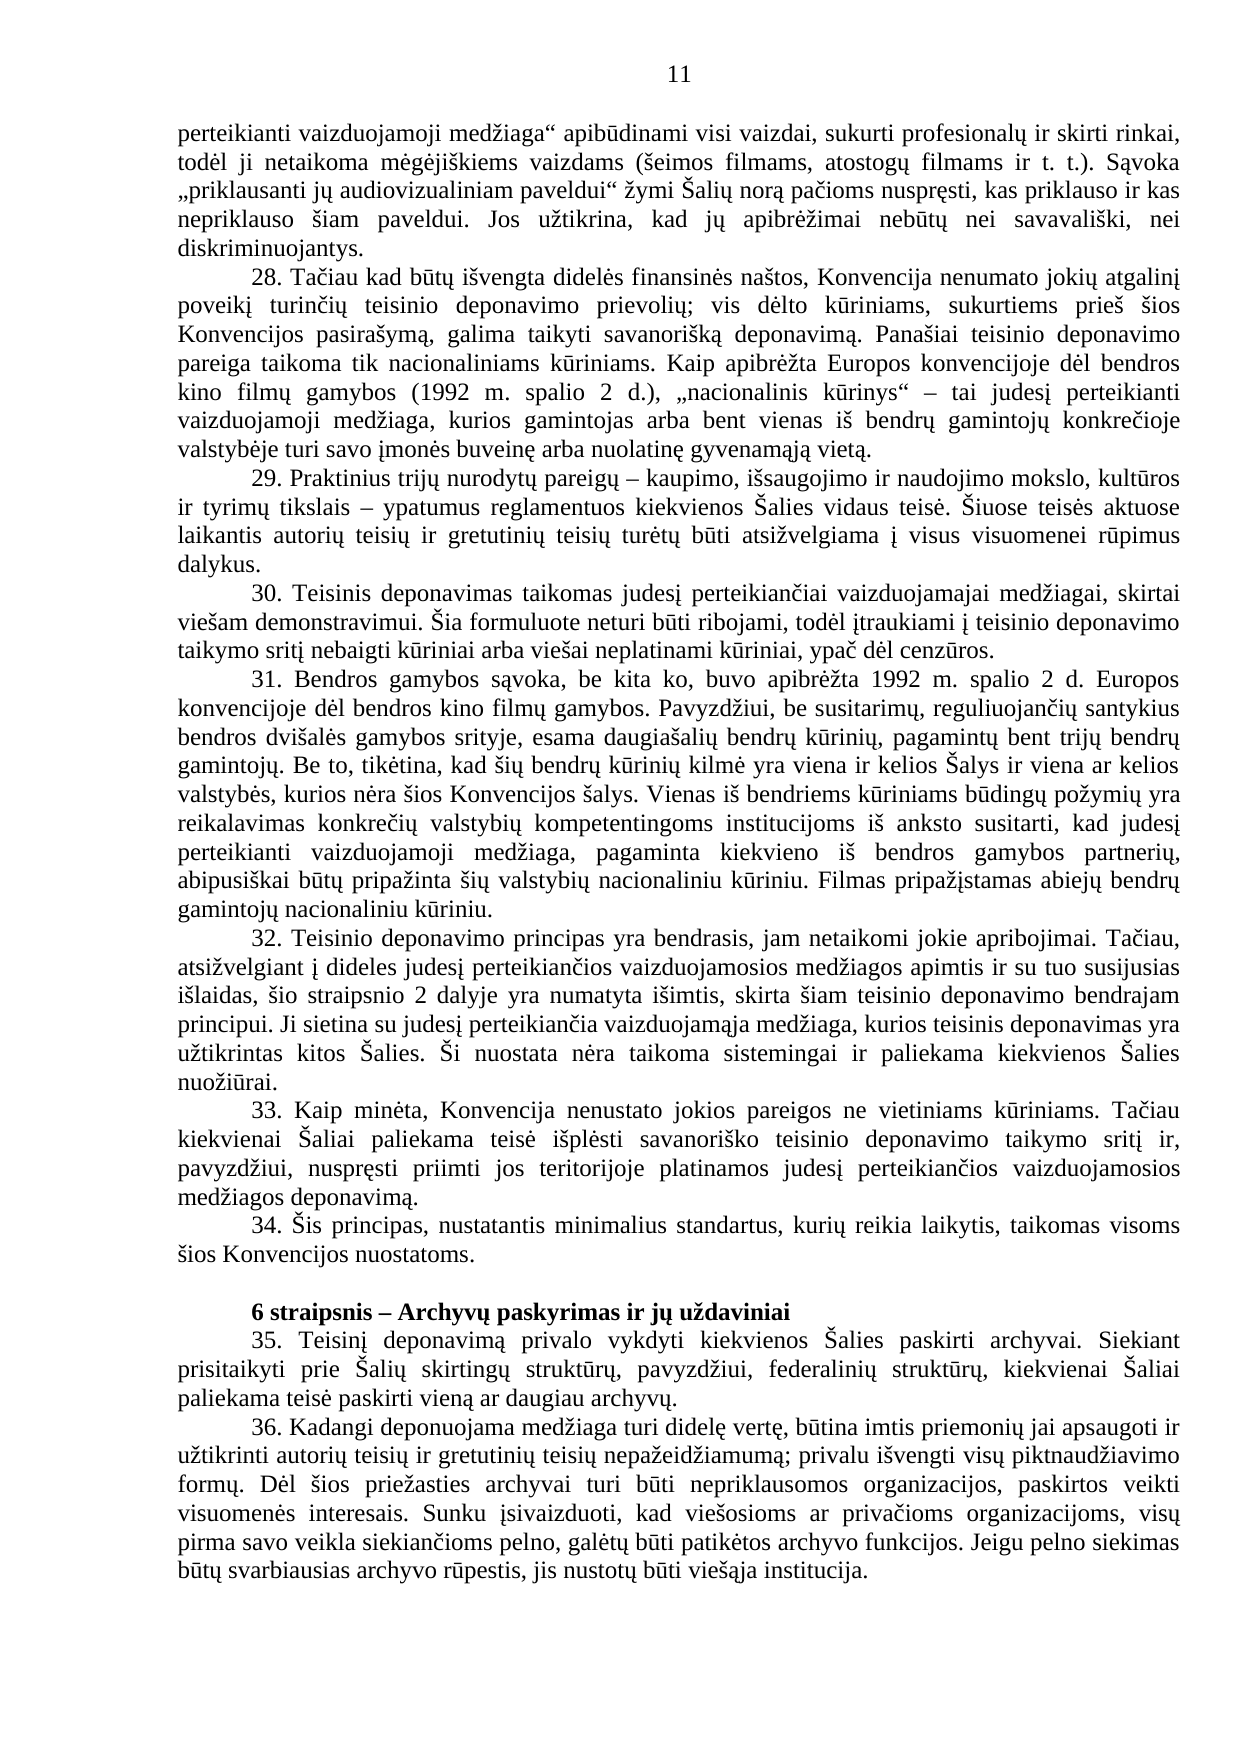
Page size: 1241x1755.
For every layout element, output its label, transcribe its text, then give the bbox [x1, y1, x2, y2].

text 30. Teisinis deponavimas taikomas judesį perteikiančiai vaizduojamajai medžiagai, skirtai viešam demonstravimui. Šia formuluote neturi būti ribojami, todėl įtraukiami į teisinio deponavimo taikymo sritį nebaigti kūriniai arba viešai neplatinami kūriniai, ypač dėl cenzūros. [177, 578, 1181, 664]
text 33. Kaip minėta, Konvencija nenustato jokios pareigos ne vietiniams kūriniams. Tačiau kiekvienai Šaliai paliekama teisė išplėsti savanoriško teisinio deponavimo taikymo sritį ir, pavyzdžiui, nuspręsti priimti jos teritorijoje platinamos judesį perteikiančios vaizduojamosios medžiagos deponavimą. [177, 1096, 1181, 1211]
text 34. Šis principas, nustatantis minimalius standartus, kurių reikia laikytis, taikomas visoms šios Konvencijos nuostatoms. [177, 1211, 1181, 1268]
text 32. Teisinio deponavimo principas yra bendrasis, jam netaikomi jokie apribojimai. Tačiau, atsižvelgiant į dideles judesį perteikiančios vaizduojamosios medžiagos apimtis ir su tuo susijusias išlaidas, šio straipsnio 2 dalyje yra numatyta išimtis, skirta šiam teisinio deponavimo bendrajam principui. Ji sietina su judesį perteikiančia vaizduojamąja medžiaga, kurios teisinis deponavimas yra užtikrintas kitos Šalies. Ši nuostata nėra taikoma sistemingai ir paliekama kiekvienos Šalies nuožiūrai. [177, 923, 1181, 1096]
text 35. Teisinį deponavimą privalo vykdyti kiekvienos Šalies paskirti archyvai. Siekiant prisitaikyti prie Šalių skirtingų struktūrų, pavyzdžiui, federalinių struktūrų, kiekvienai Šaliai paliekama teisė paskirti vieną ar daugiau archyvų. [177, 1326, 1181, 1412]
text perteikianti vaizduojamoji medžiaga“ apibūdinami visi vaizdai, sukurti profesionalų ir skirti rinkai, todėl ji netaikoma mėgėjiškiems vaizdams (šeimos filmams, atostogų filmams ir t. t.). Sąvoka „priklausanti jų audiovizualiniam paveldui“ žymi Šalių norą pačioms nuspręsti, kas priklauso ir kas nepriklauso šiam paveldui. Jos užtikrina, kad jų apibrėžimai nebūtų nei savavališki, nei diskriminuojantys. [177, 118, 1181, 262]
text 29. Praktinius trijų nurodytų pareigų – kaupimo, išsaugojimo ir naudojimo mokslo, kultūros ir tyrimų tikslais – ypatumus reglamentuos kiekvienos Šalies vidaus teisė. Šiuose teisės aktuose laikantis autorių teisių ir gretutinių teisių turėtų būti atsižvelgiama į visus visuomenei rūpimus dalykus. [177, 463, 1181, 578]
text 6 straipsnis – Archyvų paskyrimas ir jų uždaviniai [177, 1297, 1181, 1326]
text 31. Bendros gamybos sąvoka, be kita ko, buvo apibrėžta 1992 m. spalio 2 d. Europos konvencijoje dėl bendros kino filmų gamybos. Pavyzdžiui, be susitarimų, reguliuojančių santykius bendros dvišalės gamybos srityje, esama daugiašalių bendrų kūrinių, pagamintų bent trijų bendrų gamintojų. Be to, tikėtina, kad šių bendrų kūrinių kilmė yra viena ir kelios Šalys ir viena ar kelios valstybės, kurios nėra šios Konvencijos šalys. Vienas iš bendriems kūriniams būdingų požymių yra reikalavimas konkrečių valstybių kompetentingoms institucijoms iš anksto susitarti, kad judesį perteikianti vaizduojamoji medžiaga, pagaminta kiekvieno iš bendros gamybos partnerių, abipusiškai būtų pripažinta šių valstybių nacionaliniu kūriniu. Filmas pripažįstamas abiejų bendrų gamintojų nacionaliniu kūriniu. [177, 664, 1181, 923]
text 28. Tačiau kad būtų išvengta didelės finansinės naštos, Konvencija nenumato jokių atgalinį poveikį turinčių teisinio deponavimo prievolių; vis dėlto kūriniams, sukurtiems prieš šios Konvencijos pasirašymą, galima taikyti savanorišką deponavimą. Panašiai teisinio deponavimo pareiga taikoma tik nacionaliniams kūriniams. Kaip apibrėžta Europos konvencijoje dėl bendros kino filmų gamybos (1992 m. spalio 2 d.), „nacionalinis kūrinys“ – tai judesį perteikianti vaizduojamoji medžiaga, kurios gamintojas arba bent vienas iš bendrų gamintojų konkrečioje valstybėje turi savo įmonės buveinę arba nuolatinę gyvenamąją vietą. [177, 262, 1181, 463]
text 36. Kadangi deponuojama medžiaga turi didelę vertę, būtina imtis priemonių jai apsaugoti ir užtikrinti autorių teisių ir gretutinių teisių nepažeidžiamumą; privalu išvengti visų piktnaudžiavimo formų. Dėl šios priežasties archyvai turi būti nepriklausomos organizacijos, paskirtos veikti visuomenės interesais. Sunku įsivaizduoti, kad viešosioms ar privačioms organizacijoms, visų pirma savo veikla siekiančioms pelno, galėtų būti patikėtos archyvo funkcijos. Jeigu pelno siekimas būtų svarbiausias archyvo rūpestis, jis nustotų būti viešąja institucija. [177, 1412, 1181, 1584]
